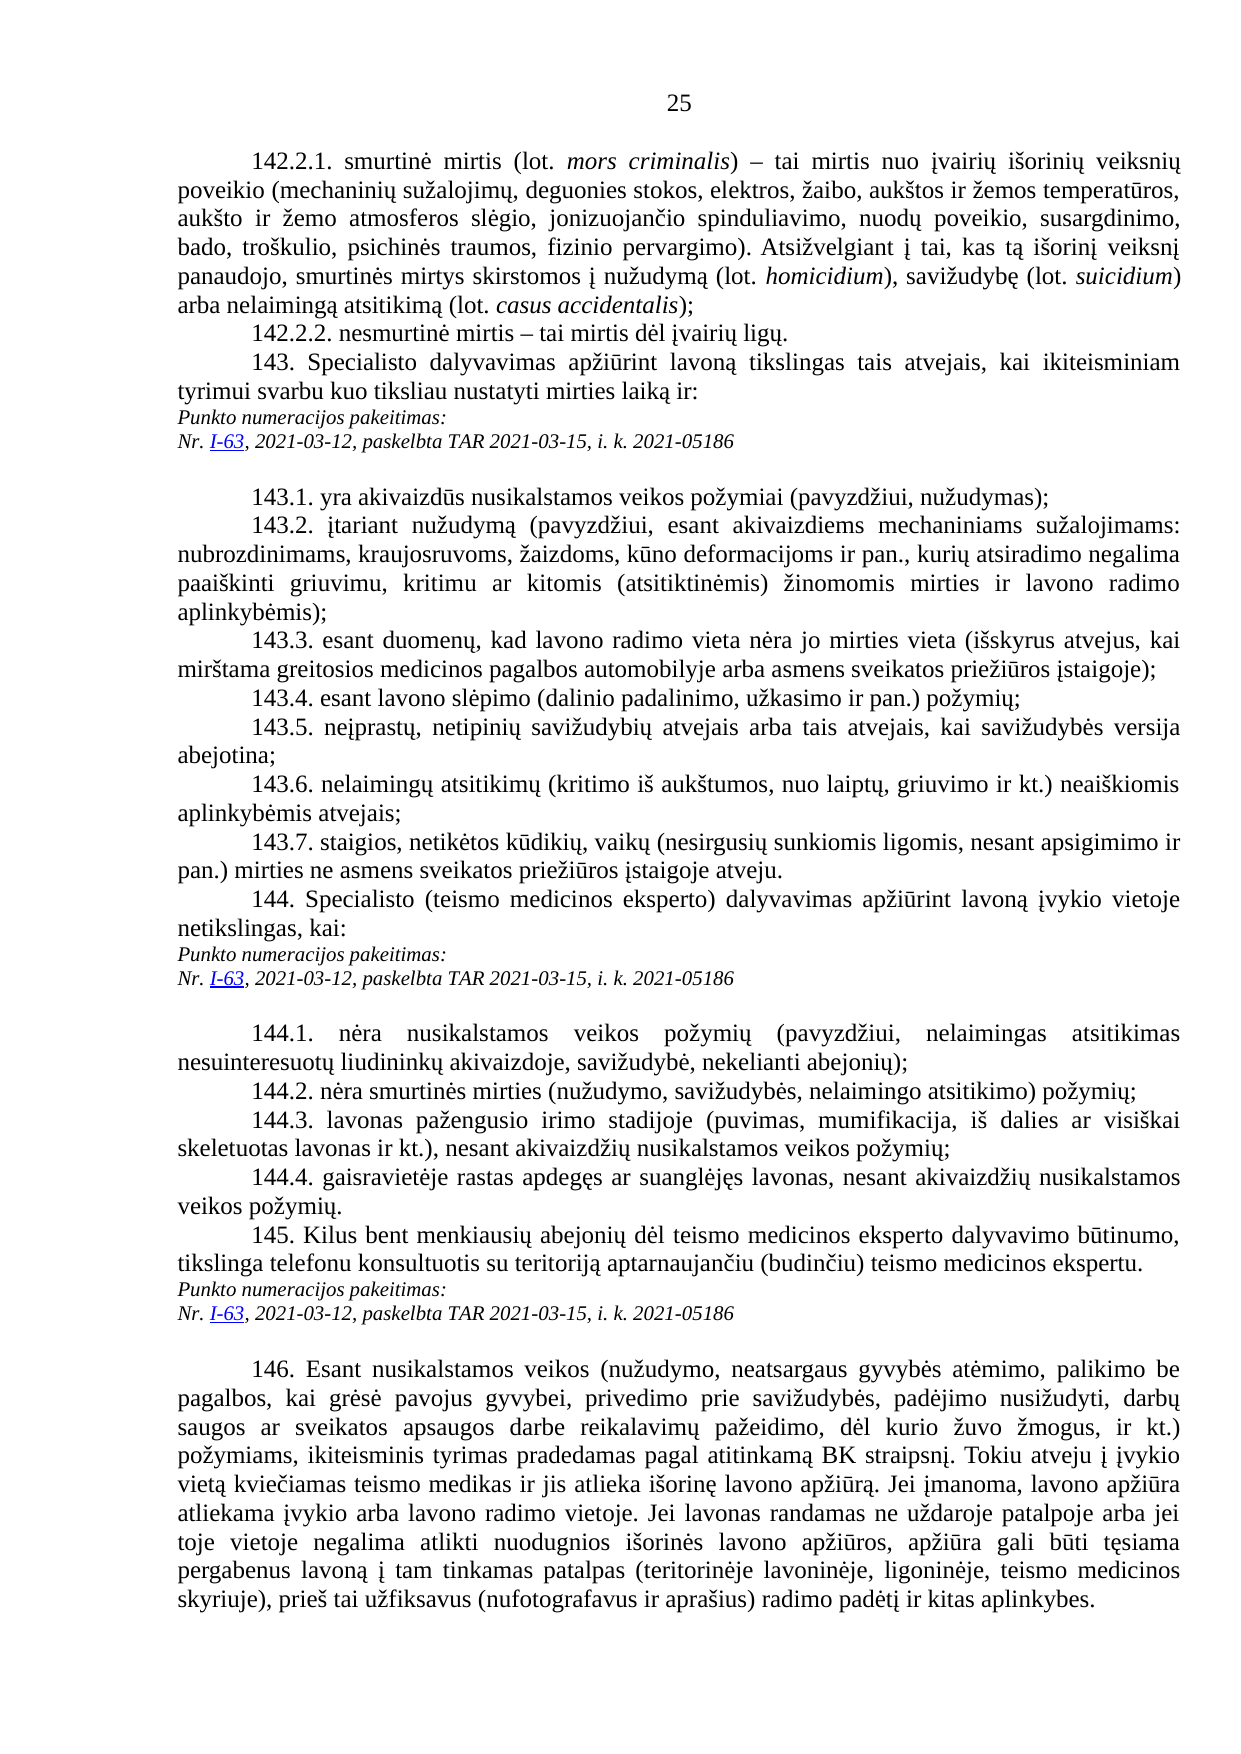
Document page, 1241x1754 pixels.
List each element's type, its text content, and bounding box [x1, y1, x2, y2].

text 143.7. staigios, netikėtos kūdikių, vaikų (nesirgusių sunkiomis ligomis, nesant apsigimimo ir pan.) mirties ne asmens sveikatos priežiūros įstaigoje atveju. [177, 827, 1181, 884]
text 143.6. nelaimingų atsitikimų (kritimo iš aukštumos, nuo laiptų, griuvimo ir kt.) neaiškiomis aplinkybėmis atvejais; [177, 769, 1181, 827]
text 144.3. lavonas pažengusio irimo stadijoje (puvimas, mumifikacija, iš dalies ar visiškai skeletuotas lavonas ir kt.), nesant akivaizdžių nusikalstamos veikos požymių; [177, 1105, 1181, 1162]
text 144. Specialisto (teismo medicinos eksperto) dalyvavimas apžiūrint lavoną įvykio vietoje netikslingas, kai: [177, 884, 1181, 942]
text Punkto numeracijos pakeitimas: [177, 1277, 1181, 1301]
text 144.4. gaisravietėje rastas apdegęs ar suanglėjęs lavonas, nesant akivaizdžių nusikalstamos veikos požymių. [177, 1162, 1181, 1220]
text 146. Esant nusikalstamos veikos (nužudymo, neatsargaus gyvybės atėmimo, palikimo be pagalbos, kai grėsė pavojus gyvybei, privedimo prie savižudybės, padėjimo nusižudyti, darbų saugos ar sveikatos apsaugos darbe reikalavimų pažeidimo, dėl kurio žuvo žmogus, ir kt.) požymiams, ikiteisminis tyrimas pradedamas pagal atitinkamą BK straipsnį. Tokiu atveju į įvykio vietą kviečiamas teismo medikas ir jis atlieka išorinę lavono apžiūrą. Jei įmanoma, lavono apžiūra atliekama įvykio arba lavono radimo vietoje. Jei lavonas randamas ne uždaroje patalpoje arba jei toje vietoje negalima atlikti nuodugnios išorinės lavono apžiūros, apžiūra gali būti tęsiama pergabenus lavoną į tam tinkamas patalpas (teritorinėje lavoninėje, ligoninėje, teismo medicinos skyriuje), prieš tai užfiksavus (nufotografavus ir aprašius) radimo padėtį ir kitas aplinkybes. [177, 1354, 1181, 1613]
text Nr. I-63, 2021-03-12, paskelbta TAR 2021-03-15, i. k. 2021-05186 [177, 966, 1181, 990]
text Nr. I-63, 2021-03-12, paskelbta TAR 2021-03-15, i. k. 2021-05186 [177, 1301, 1181, 1325]
text 143.3. esant duomenų, kad lavono radimo vieta nėra jo mirties vieta (išskyrus atvejus, kai mirštama greitosios medicinos pagalbos automobilyje arba asmens sveikatos priežiūros įstaigoje); [177, 625, 1181, 683]
text Punkto numeracijos pakeitimas: [177, 942, 1181, 966]
text 143.5. neįprastų, netipinių savižudybių atvejais arba tais atvejais, kai savižudybės versija abejotina; [177, 712, 1181, 769]
text 142.2.2. nesmurtinė mirtis – tai mirtis dėl įvairių ligų. [177, 318, 1181, 347]
text 143. Specialisto dalyvavimas apžiūrint lavoną tikslingas tais atvejais, kai ikiteisminiam tyrimui svarbu kuo tiksliau nustatyti mirties laiką ir: [177, 347, 1181, 405]
text 145. Kilus bent menkiausių abejonių dėl teismo medicinos eksperto dalyvavimo būtinumo, tikslinga telefonu konsultuotis su teritoriją aptarnaujančiu (budinčiu) teismo medicinos ekspertu. [177, 1220, 1181, 1277]
text Punkto numeracijos pakeitimas: [177, 405, 1181, 429]
text 144.2. nėra smurtinės mirties (nužudymo, savižudybės, nelaimingo atsitikimo) požymių; [177, 1076, 1181, 1105]
text 144.1. nėra nusikalstamos veikos požymių (pavyzdžiui, nelaimingas atsitikimas nesuinteresuotų liudininkų akivaizdoje, savižudybė, nekelianti abejonių); [177, 1018, 1181, 1076]
text 143.4. esant lavono slėpimo (dalinio padalinimo, užkasimo ir pan.) požymių; [177, 683, 1181, 712]
text 143.2. įtariant nužudymą (pavyzdžiui, esant akivaizdiems mechaniniams sužalojimams: nubrozdinimams, kraujosruvoms, žaizdoms, kūno deformacijoms ir pan., kurių atsiradimo negalima paaiškinti griuvimu, kritimu ar kitomis (atsitiktinėmis) žinomomis mirties ir lavono radimo aplinkybėmis); [177, 510, 1181, 625]
text 143.1. yra akivaizdūs nusikalstamos veikos požymiai (pavyzdžiui, nužudymas); [177, 482, 1181, 510]
text Nr. I-63, 2021-03-12, paskelbta TAR 2021-03-15, i. k. 2021-05186 [177, 429, 1181, 453]
text 142.2.1. smurtinė mirtis (lot. mors criminalis) – tai mirtis nuo įvairių išorinių veiksnių poveikio (mechaninių sužalojimų, deguonies stokos, elektros, žaibo, aukštos ir žemos temperatūros, aukšto ir žemo atmosferos slėgio, jonizuojančio spinduliavimo, nuodų poveikio, susargdinimo, bado, troškulio, psichinės traumos, fizinio pervargimo). Atsižvelgiant į tai, kas tą išorinį veiksnį panaudojo, smurtinės mirtys skirstomos į nužudymą (lot. homicidium), savižudybę (lot. suicidium) arba nelaimingą atsitikimą (lot. casus accidentalis); [177, 146, 1181, 318]
